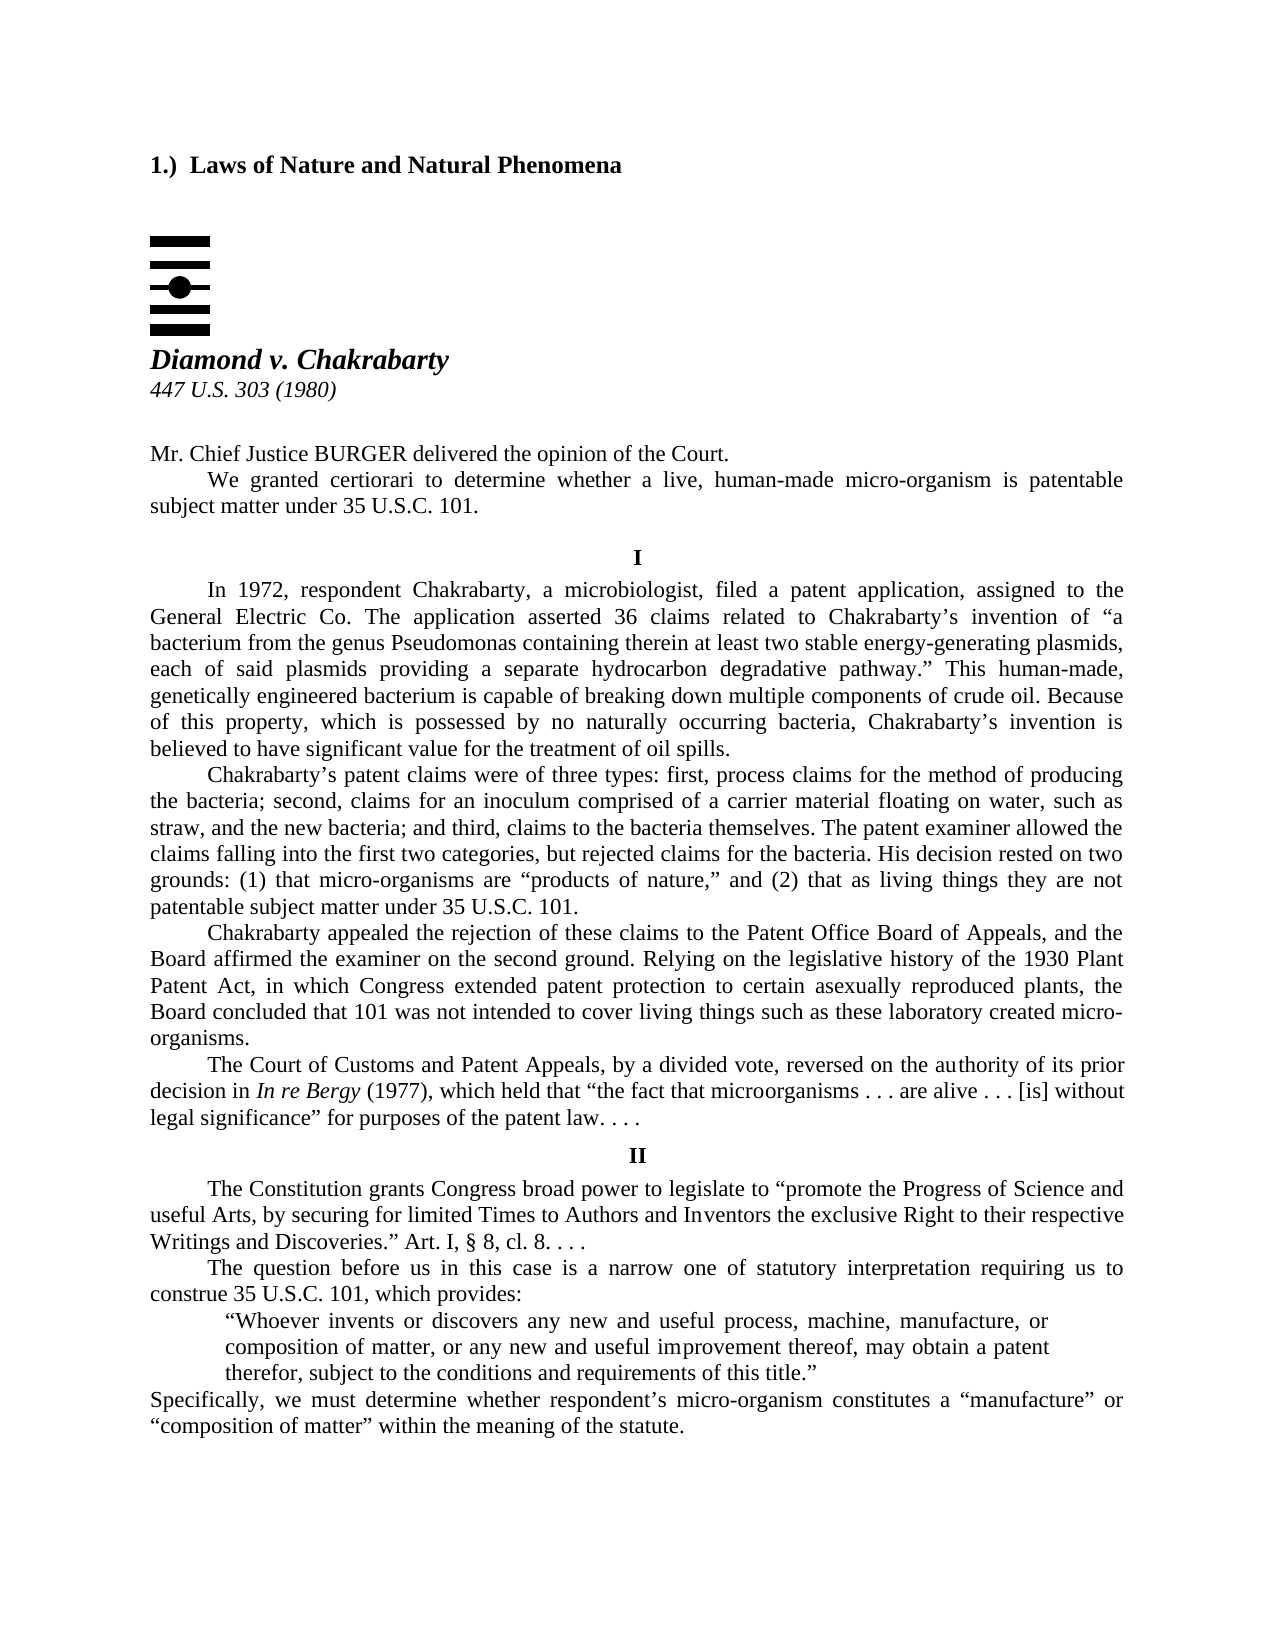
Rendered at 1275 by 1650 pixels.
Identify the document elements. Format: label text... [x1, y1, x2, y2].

text Chakrabarty’s patent claims were of three types: first, process claims for the method of producing the bacteria; second, claims for an inoculum comprised of a carrier material floating on water, such as straw, and the new bacteria; and third, claims to the bacteria themselves. The patent examiner allowed the claims falling into the first two categories, but rejected claims for the bacteria. His decision rested on two grounds: (1) that micro-organisms are “products of nature,” and (2) that as living things they are not patentable subject matter under 35 U.S.C. 101. [150, 761, 1125, 919]
text We granted certiorari to determine whether a live, human-made micro-organism is patentable subject matter under 35 U.S.C. 101. [150, 466, 1125, 519]
text The question before us in this case is a narrow one of statutory interpretation requiring us to construe 35 U.S.C. 101, which provides: [150, 1254, 1125, 1307]
text “Whoever invents or discovers any new and useful process, machine, manufacture, or composition of matter, or any new and useful im­prove­ment thereof, may obtain a patent therefor, subject to the conditions and requirements of this title.” [225, 1307, 1050, 1386]
text Diamond v. Chakrabarty [150, 342, 1125, 376]
text Specifically, we must determine whether respondent’s micro-organism constitutes a “manufacture” or “composition of matter” within the meaning of the statute. [150, 1386, 1125, 1438]
text Mr. Chief Justice BURGER delivered the opinion of the Court. [150, 440, 1125, 466]
text Chakrabarty appealed the rejection of these claims to the Patent Office Board of Appeals, and the Board affirmed the examiner on the second ground. Relying on the legislative history of the 1930 Plant Patent Act, in which Congress extended patent protection to certain asexually reproduced plants, the Board concluded that 101 was not intended to cover living things such as these laboratory created micro-organisms. [150, 919, 1125, 1051]
text II [150, 1142, 1125, 1169]
text The Court of Customs and Patent Appeals, by a divided vote, reversed on the au­thor­ity of its prior decision in In re Bergy (1977), which held that “the fact that micro­or­gan­isms . . . are alive . . . [is] without legal significance” for purposes of the patent law. . . . [150, 1051, 1125, 1130]
text 1.) Laws of Nature and Natural Phenomena [150, 150, 1125, 179]
text In 1972, respondent Chakrabarty, a microbiologist, filed a patent application, assigned to the General Electric Co. The application asserted 36 claims related to Chakrabarty’s invention of “a bacterium from the genus Pseudomonas containing therein at least two stable energy-generating plasmids, each of said plasmids providing a separate hydrocarbon degradative pathway.” This human-made, genetically en­gi­neer­ed bacterium is capable of breaking down multiple components of crude oil. Because of this property, which is possessed by no naturally occurring bacteria, Chakrabarty’s invention is believed to have significant value for the treatment of oil spills. [150, 576, 1125, 761]
text The Constitution grants Congress broad power to legislate to “promote the Progress of Science and useful Arts, by securing for limited Times to Authors and In­ven­tors the exclusive Right to their respective Writings and Discoveries.” Art. I, § 8, cl. 8. . . . [150, 1175, 1125, 1254]
text 447 U.S. 303 (1980) [150, 376, 1125, 402]
text I [150, 544, 1125, 570]
